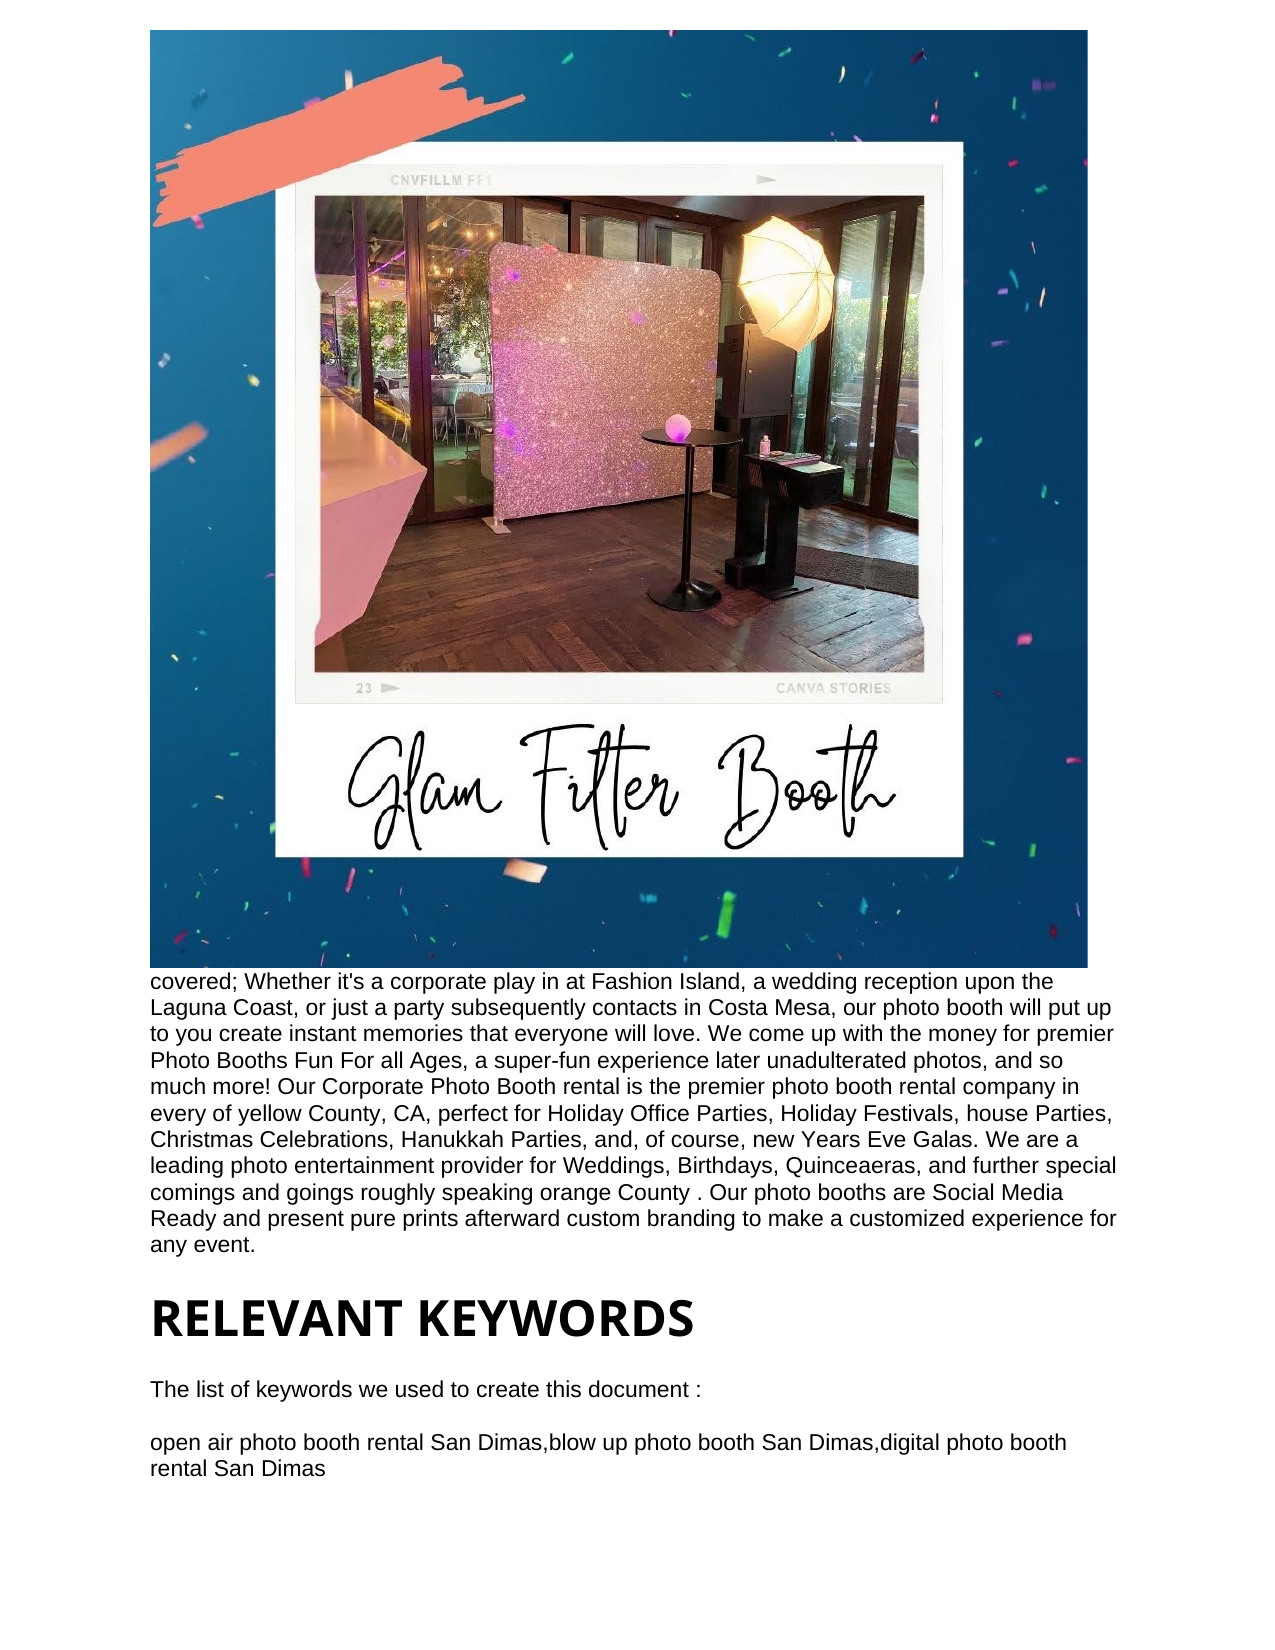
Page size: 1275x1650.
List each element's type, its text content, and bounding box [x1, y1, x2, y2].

subtitle RELEVANT KEYWORDS [150, 1283, 1125, 1351]
text The list of keywords we used to create this document : [150, 1376, 1125, 1402]
text open air photo booth rental San Dimas,blow up photo booth San Dimas,digital photo booth rental San Dimas [150, 1428, 1125, 1481]
picture [150, 30, 1088, 968]
text covered; Whether it's a corporate play in at Fashion Island, a wedding reception upon the Laguna Coast, or just a party subsequently contacts in Costa Mesa, our photo booth will put up to you create instant memories that everyone will love. We come up with the money for premier Photo Booths Fun For all Ages, a super-fun experience later unadulterated photos, and so much more! Our Corporate Photo Booth rental is the premier photo booth rental company in every of yellow County, CA, perfect for Holiday Office Parties, Holiday Festivals, house Parties, Christmas Celebrations, Hanukkah Parties, and, of course, new Years Eve Galas. We are a leading photo entertainment provider for Weddings, Birthdays, Quinceaeras, and further special comings and goings roughly speaking orange County . Our photo booths are Social Media Ready and present pure prints afterward custom branding to make a customized experience for any event. [150, 968, 1125, 1258]
